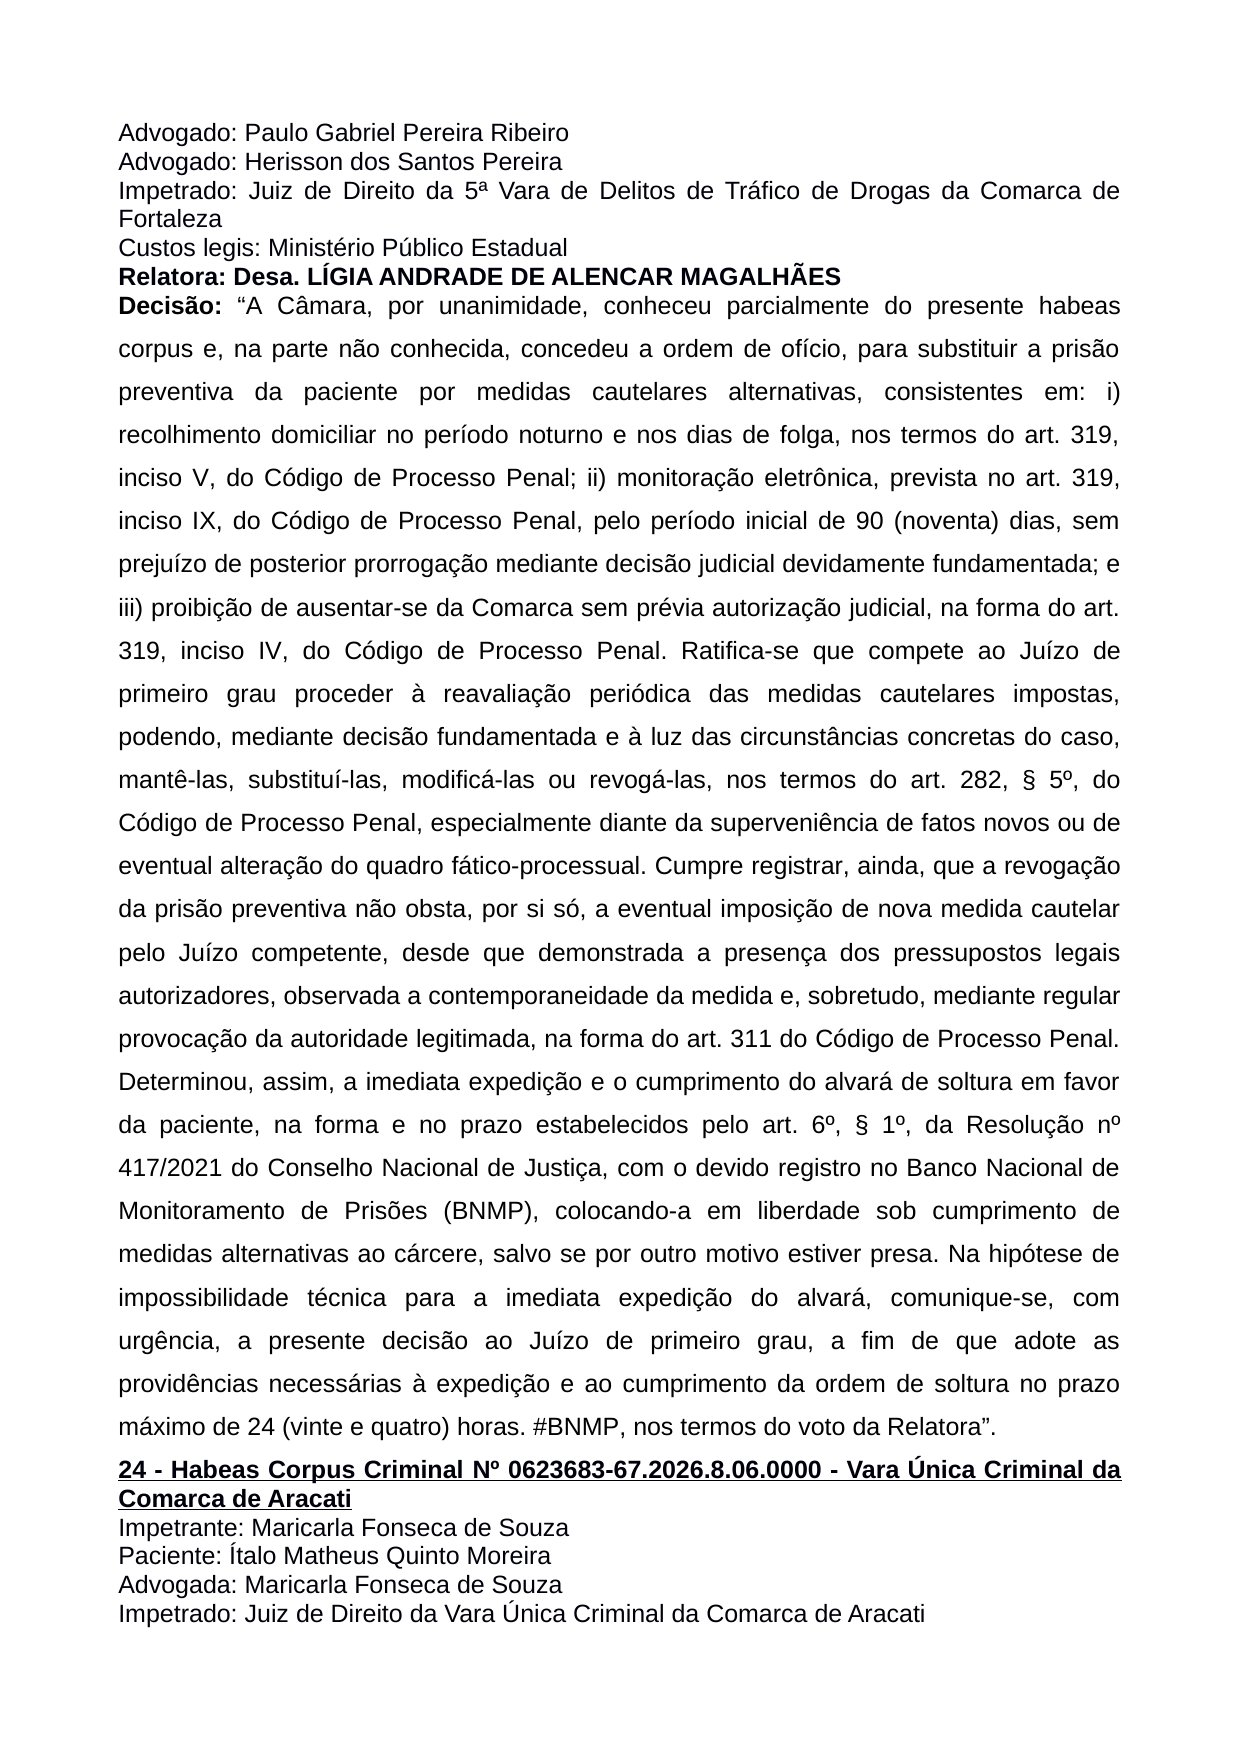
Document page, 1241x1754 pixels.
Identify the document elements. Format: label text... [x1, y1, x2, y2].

text Comarca de Aracati [118, 1481, 1122, 1512]
text 24 - Habeas Corpus Criminal Nº 0623683-67.2026.8.06.0000 - Vara Única Criminal da [118, 1455, 1122, 1480]
text Relatora: Desa. LÍGIA ANDRADE DE ALENCAR MAGALHÃES [118, 262, 1122, 291]
text Advogado: Paulo Gabriel Pereira Ribeiro [118, 118, 1122, 147]
text Paciente: Ítalo Matheus Quinto Moreira [118, 1541, 1122, 1570]
text Advogada: Maricarla Fonseca de Souza [118, 1570, 1122, 1599]
text Impetrado: Juiz de Direito da Vara Única Criminal da Comarca de Aracati [118, 1599, 1122, 1627]
text Advogado: Herisson dos Santos Pereira [118, 147, 1122, 176]
text Impetrante: Maricarla Fonseca de Souza [118, 1512, 1122, 1541]
text Decisão: “A Câmara, por unanimidade, conheceu parcialmente do presente habeas corpus e, na parte não conhecida, concedeu a ordem de ofício, para substituir a prisão preventiva da paciente por medidas cautelares alternativas, consistentes em: i) recolhimento domiciliar no período noturno e nos dias de folga, nos termos do art. 319, inciso V, do Código de Processo Penal; ii) monitoração eletrônica, prevista no art. 319, inciso IX, do Código de Processo Penal, pelo período inicial de 90 (noventa) dias, sem prejuízo de posterior prorrogação mediante decisão judicial devidamente fundamentada; e iii) proibição de ausentar-se da Comarca sem prévia autorização judicial, na forma do art. 319, inciso IV, do Código de Processo Penal. Ratifica-se que compete ao Juízo de primeiro grau proceder à reavaliação periódica das medidas cautelares impostas, podendo, mediante decisão fundamentada e à luz das circunstâncias concretas do caso, mantê-las, substituí-las, modificá-las ou revogá-las, nos termos do art. 282, § 5º, do Código de Processo Penal, especialmente diante da superveniência de fatos novos ou de eventual alteração do quadro fático-processual. Cumpre registrar, ainda, que a revogação da prisão preventiva não obsta, por si só, a eventual imposição de nova medida cautelar pelo Juízo competente, desde que demonstrada a presença dos pressupostos legais autorizadores, observada a contemporaneidade da medida e, sobretudo, mediante regular provocação da autoridade legitimada, na forma do art. 311 do Código de Processo Penal. Determinou, assim, a imediata expedição e o cumprimento do alvará de soltura em favor da paciente, na forma e no prazo estabelecidos pelo art. 6º, § 1º, da Resolução nº 417/2021 do Conselho Nacional de Justiça, com o devido registro no Banco Nacional de Monitoramento de Prisões (BNMP), colocando-a em liberdade sob cumprimento de medidas alternativas ao cárcere, salvo se por outro motivo estiver presa. Na hipótese de impossibilidade técnica para a imediata expedição do alvará, comunique-se, com urgência, a presente decisão ao Juízo de primeiro grau, a fim de que adote as providências necessárias à expedição e ao cumprimento da ordem de soltura no prazo máximo de 24 (vinte e quatro) horas. #BNMP, nos termos do voto da Relatora”. [118, 291, 1122, 1441]
text Custos legis: Ministério Público Estadual [118, 233, 1122, 262]
text Impetrado: Juiz de Direito da 5ª Vara de Delitos de Tráfico de Drogas da Comarca de Fortaleza [118, 176, 1122, 233]
